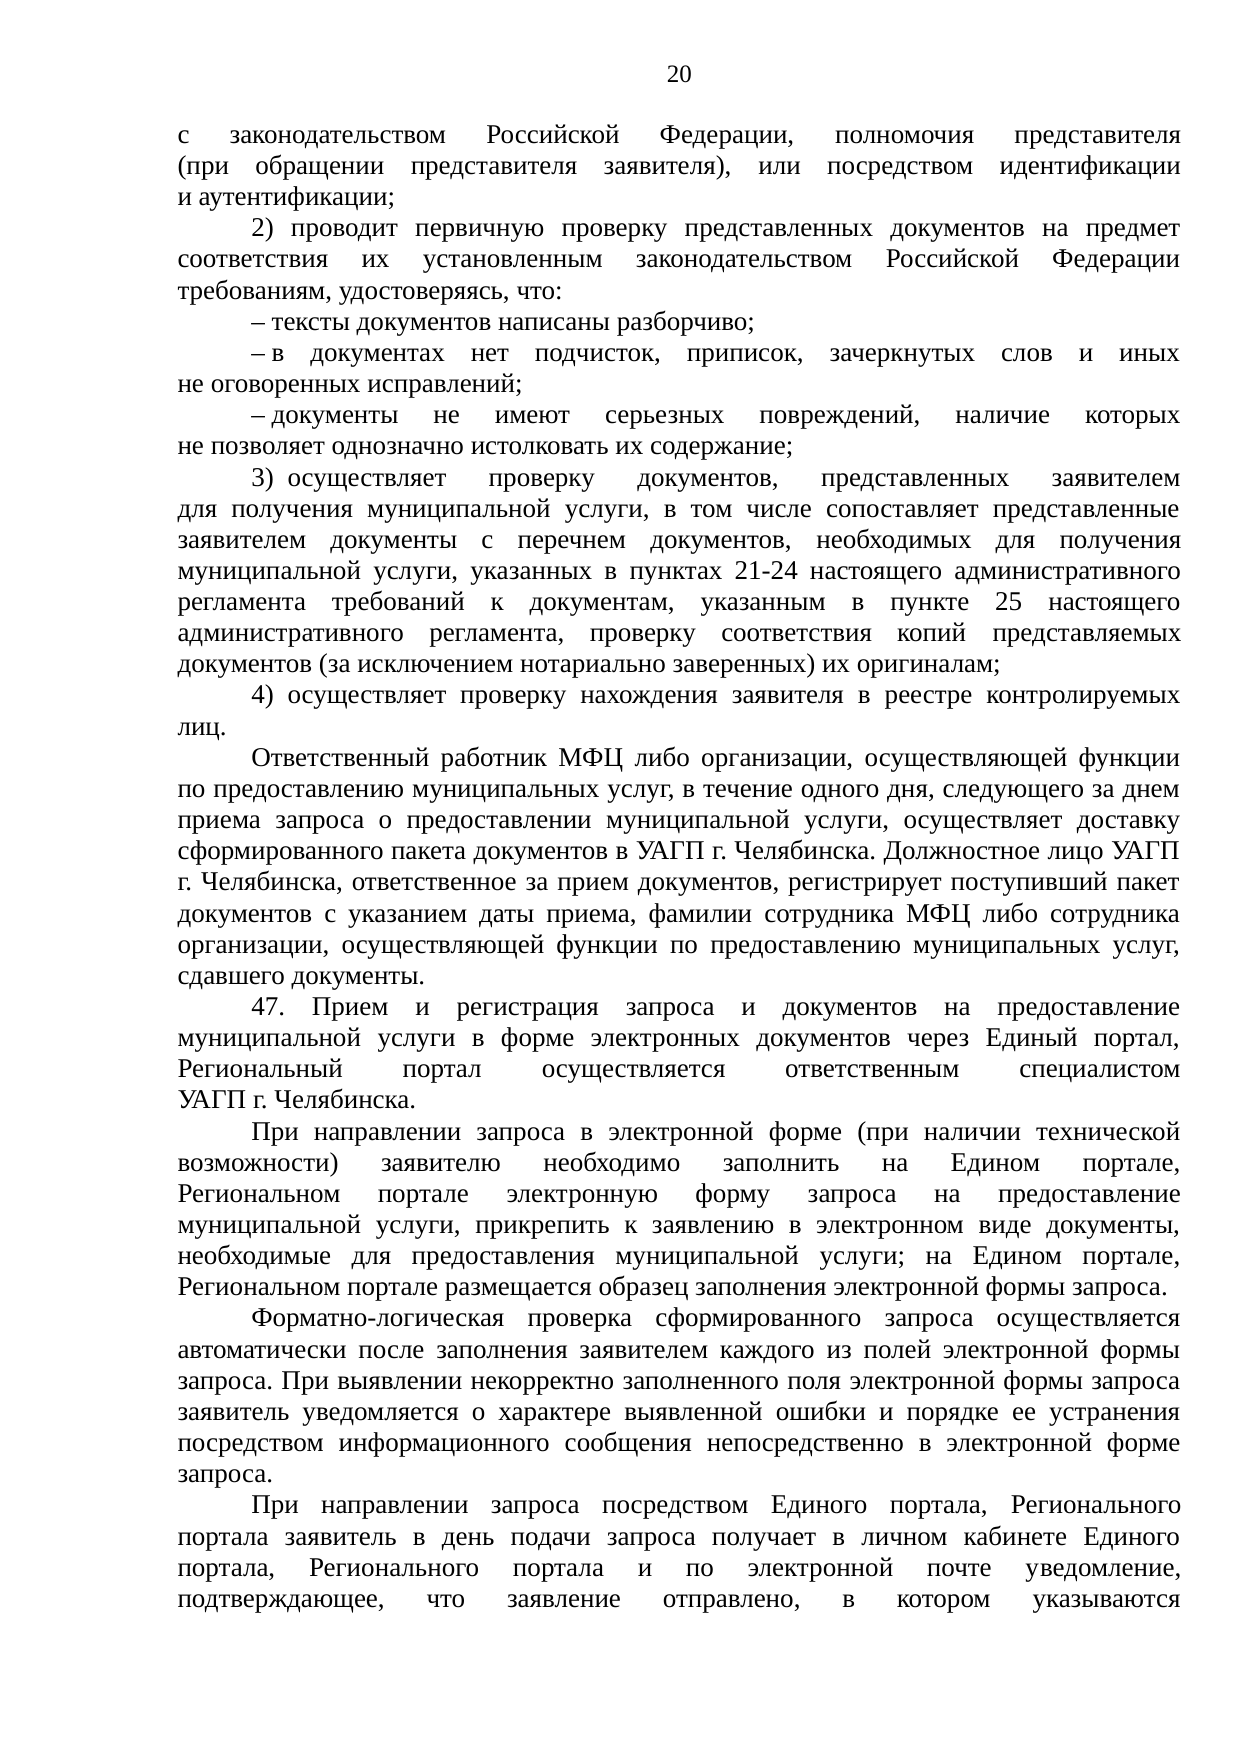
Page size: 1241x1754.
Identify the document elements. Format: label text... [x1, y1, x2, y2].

text 47. Прием и регистрация запроса и документов на предоставление муниципальной услуги в форме электронных документов через Единый портал, Региональный портал осуществляется ответственным специалистом УАГП г. Челябинска. [177, 990, 1181, 1115]
text 4) осуществляет проверку нахождения заявителя в реестре контролируемых лиц. [177, 679, 1181, 741]
text с законодательством Российской Федерации, полномочия представителя (при обращении представителя заявителя), или посредством идентификации и аутентификации; [177, 118, 1181, 211]
text – в документах нет подчисток, приписок, зачеркнутых слов и иных не оговоренных исправлений; [177, 336, 1181, 398]
text Ответственный работник МФЦ либо организации, осуществляющей функции по предоставлению муниципальных услуг, в течение одного дня, следующего за днем приема запроса о предоставлении муниципальной услуги, осуществляет доставку сформированного пакета документов в УАГП г. Челябинска. Должностное лицо УАГП г. Челябинска, ответственное за прием документов, регистрирует поступивший пакет документов с указанием даты приема, фамилии сотрудника МФЦ либо сотрудника организации, осуществляющей функции по предоставлению муниципальных услуг, сдавшего документы. [177, 741, 1181, 990]
text При направлении запроса в электронной форме (при наличии технической возможности) заявителю необходимо заполнить на Едином портале, Региональном портале электронную форму запроса на предоставление муниципальной услуги, прикрепить к заявлению в электронном виде документы, необходимые для предоставления муниципальной услуги; на Едином портале, Региональном портале размещается образец заполнения электронной формы запроса. [177, 1115, 1181, 1302]
text 2) проводит первичную проверку представленных документов на предмет соответствия их установленным законодательством Российской Федерации требованиям, удостоверяясь, что: [177, 211, 1181, 305]
text – тексты документов написаны разборчиво; [177, 305, 1181, 336]
text При направлении запроса посредством Единого портала, Регионального портала заявитель в день подачи запроса получает в личном кабинете Единого портала, Регионального портала и по электронной почте уведомление, подтверждающее, что заявление отправлено, в котором указываются [177, 1488, 1181, 1613]
text Форматно-логическая проверка сформированного запроса осуществляется автоматически после заполнения заявителем каждого из полей электронной формы запроса. При выявлении некорректно заполненного поля электронной формы запроса заявитель уведомляется о характере выявленной ошибки и порядке ее устранения посредством информационного сообщения непосредственно в электронной форме запроса. [177, 1302, 1181, 1488]
text – документы не имеют серьезных повреждений, наличие которых не позволяет однозначно истолковать их содержание; [177, 398, 1181, 461]
text 3) осуществляет проверку документов, представленных заявителем для получения муниципальной услуги, в том числе сопоставляет представленные заявителем документы с перечнем документов, необходимых для получения муниципальной услуги, указанных в пунктах 21-24 настоящего административного регламента требований к документам, указанным в пункте 25 настоящего административного регламента, проверку соответствия копий представляемых документов (за исключением нотариально заверенных) их оригиналам; [177, 461, 1181, 679]
